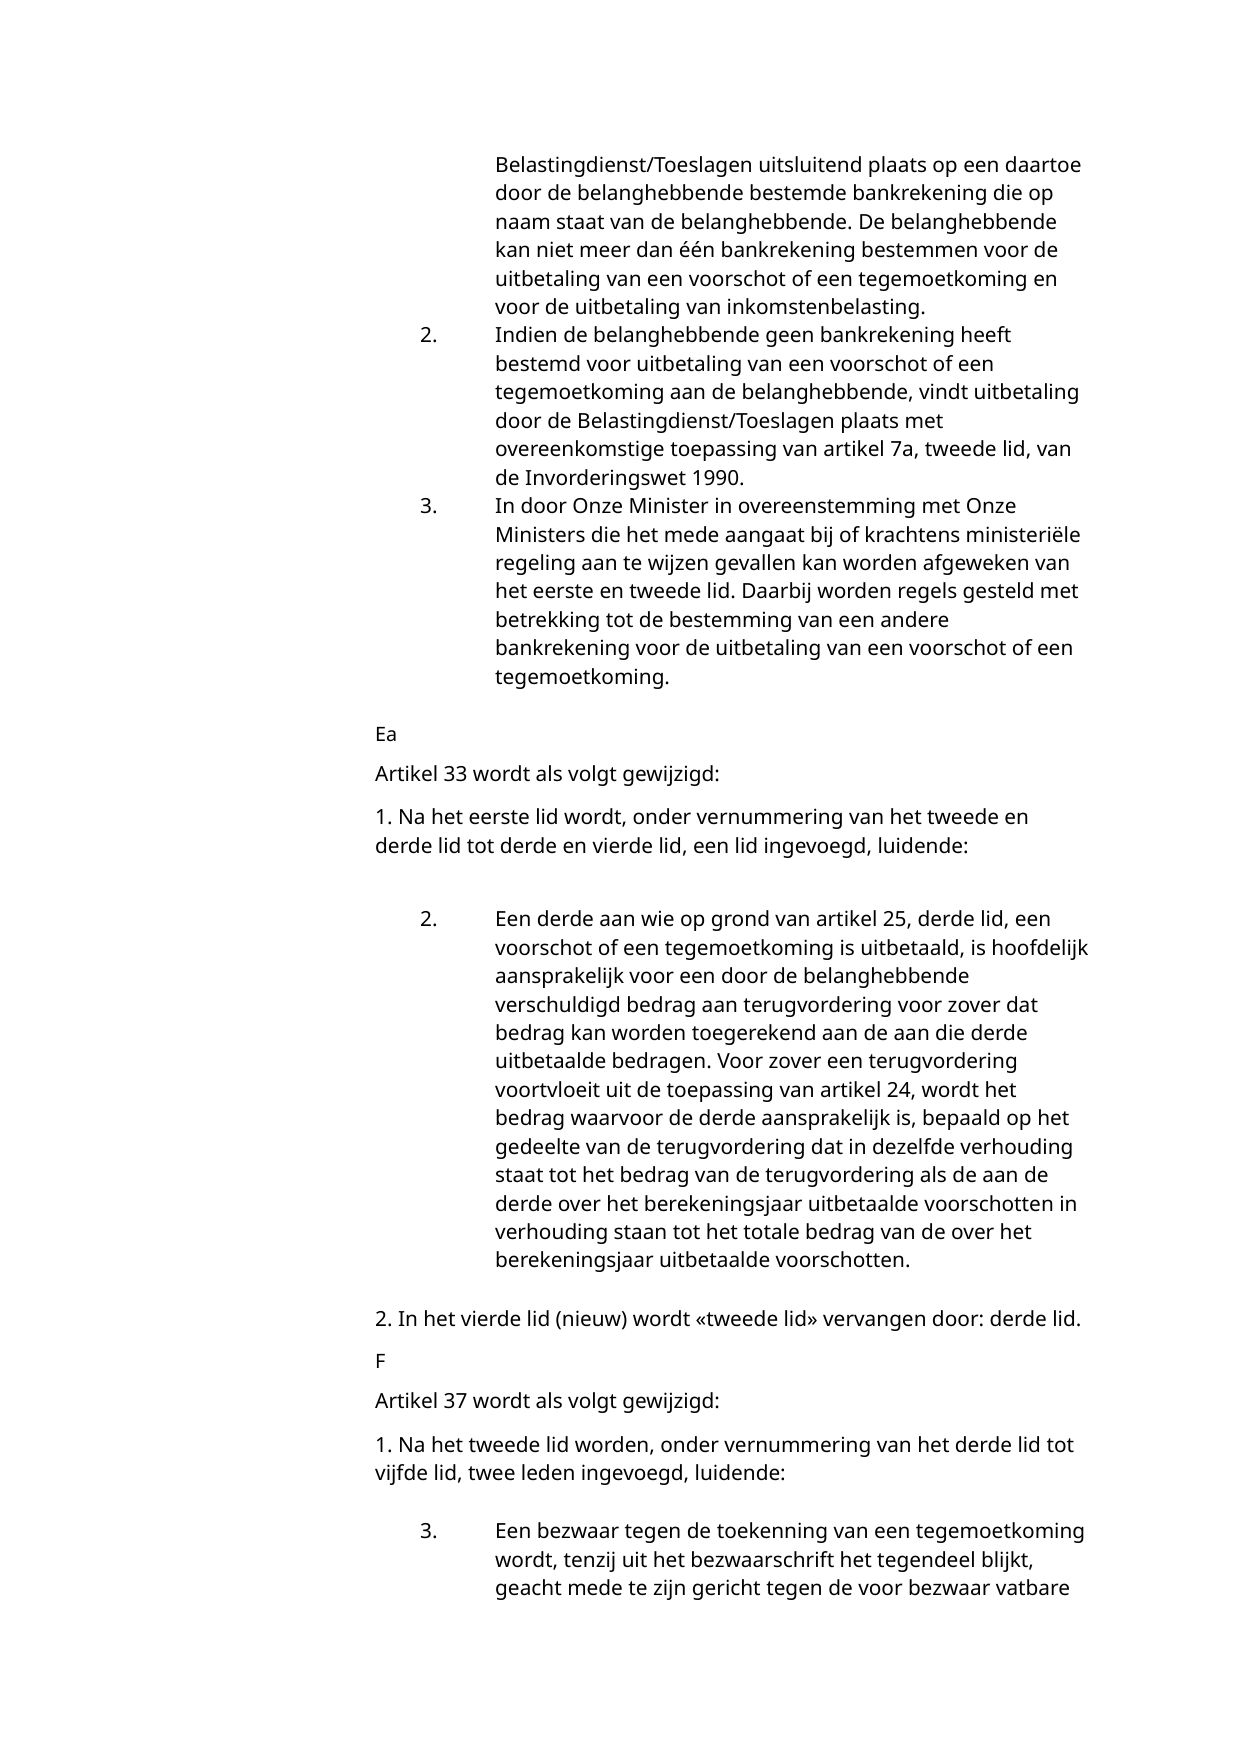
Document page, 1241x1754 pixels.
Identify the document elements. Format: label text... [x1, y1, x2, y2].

text Artikel 37 wordt als volgt gewijzigd: [375, 1386, 1090, 1415]
list In door Onze Minister in overeenstemming met Onze Ministers die het mede aangaat bij of krachtens ministeriële regeling aan te wijzen gevallen kan worden afgeweken van het eerste en tweede lid. Daarbij worden regels gesteld met betrekking tot de bestemming van een andere bankrekening voor de uitbetaling van een voorschot of een tegemoetkoming. [420, 491, 1090, 690]
list Belastingdienst/Toeslagen uitsluitend plaats op een daartoe door de belanghebbende bestemde bankrekening die op naam staat van de belanghebbende. De belanghebbende kan niet meer dan één bankrekening bestemmen voor de uitbetaling van een voorschot of een tegemoetkoming en voor de uitbetaling van inkomstenbelasting. [420, 150, 1090, 321]
text Artikel 33 wordt als volgt gewijzigd: [375, 759, 1090, 787]
list Een derde aan wie op grond van artikel 25, derde lid, een voorschot of een tegemoetkoming is uitbetaald, is hoofdelijk aansprakelijk voor een door de belanghebbende verschuldigd bedrag aan terugvordering voor zover dat bedrag kan worden toegerekend aan de aan die derde uitbetaalde bedragen. Voor zover een terugvordering voortvloeit uit de toepassing van artikel 24, wordt het bedrag waarvoor de derde aansprakelijk is, bepaald op het gedeelte van de terugvordering dat in dezelfde verhouding staat tot het bedrag van de terugvordering als de aan de derde over het berekeningsjaar uitbetaalde voorschotten in verhouding staan tot het totale bedrag van de over het berekeningsjaar uitbetaalde voorschotten. [420, 904, 1090, 1274]
text 2. In het vierde lid (nieuw) wordt «tweede lid» vervangen door: derde lid. [375, 1304, 1090, 1332]
list Een bezwaar tegen de toekenning van een tegemoetkoming wordt, tenzij uit het bezwaarschrift het tegendeel blijkt, geacht mede te zijn gericht tegen de voor bezwaar vatbare [420, 1517, 1090, 1602]
text Ea [375, 720, 1090, 747]
list Indien de belanghebbende geen bankrekening heeft bestemd voor uitbetaling van een voorschot of een tegemoetkoming aan de belanghebbende, vindt uitbetaling door de Belastingdienst/Toeslagen plaats met overeenkomstige toepassing van artikel 7a, tweede lid, van de Invorderingswet 1990. [420, 321, 1090, 491]
text 1. Na het tweede lid worden, onder vernummering van het derde lid tot vijfde lid, twee leden ingevoegd, luidende: [375, 1430, 1090, 1487]
text F [375, 1347, 1090, 1374]
text 1. Na het eerste lid wordt, onder vernummering van het tweede en derde lid tot derde en vierde lid, een lid ingevoegd, luidende: [375, 802, 1090, 859]
